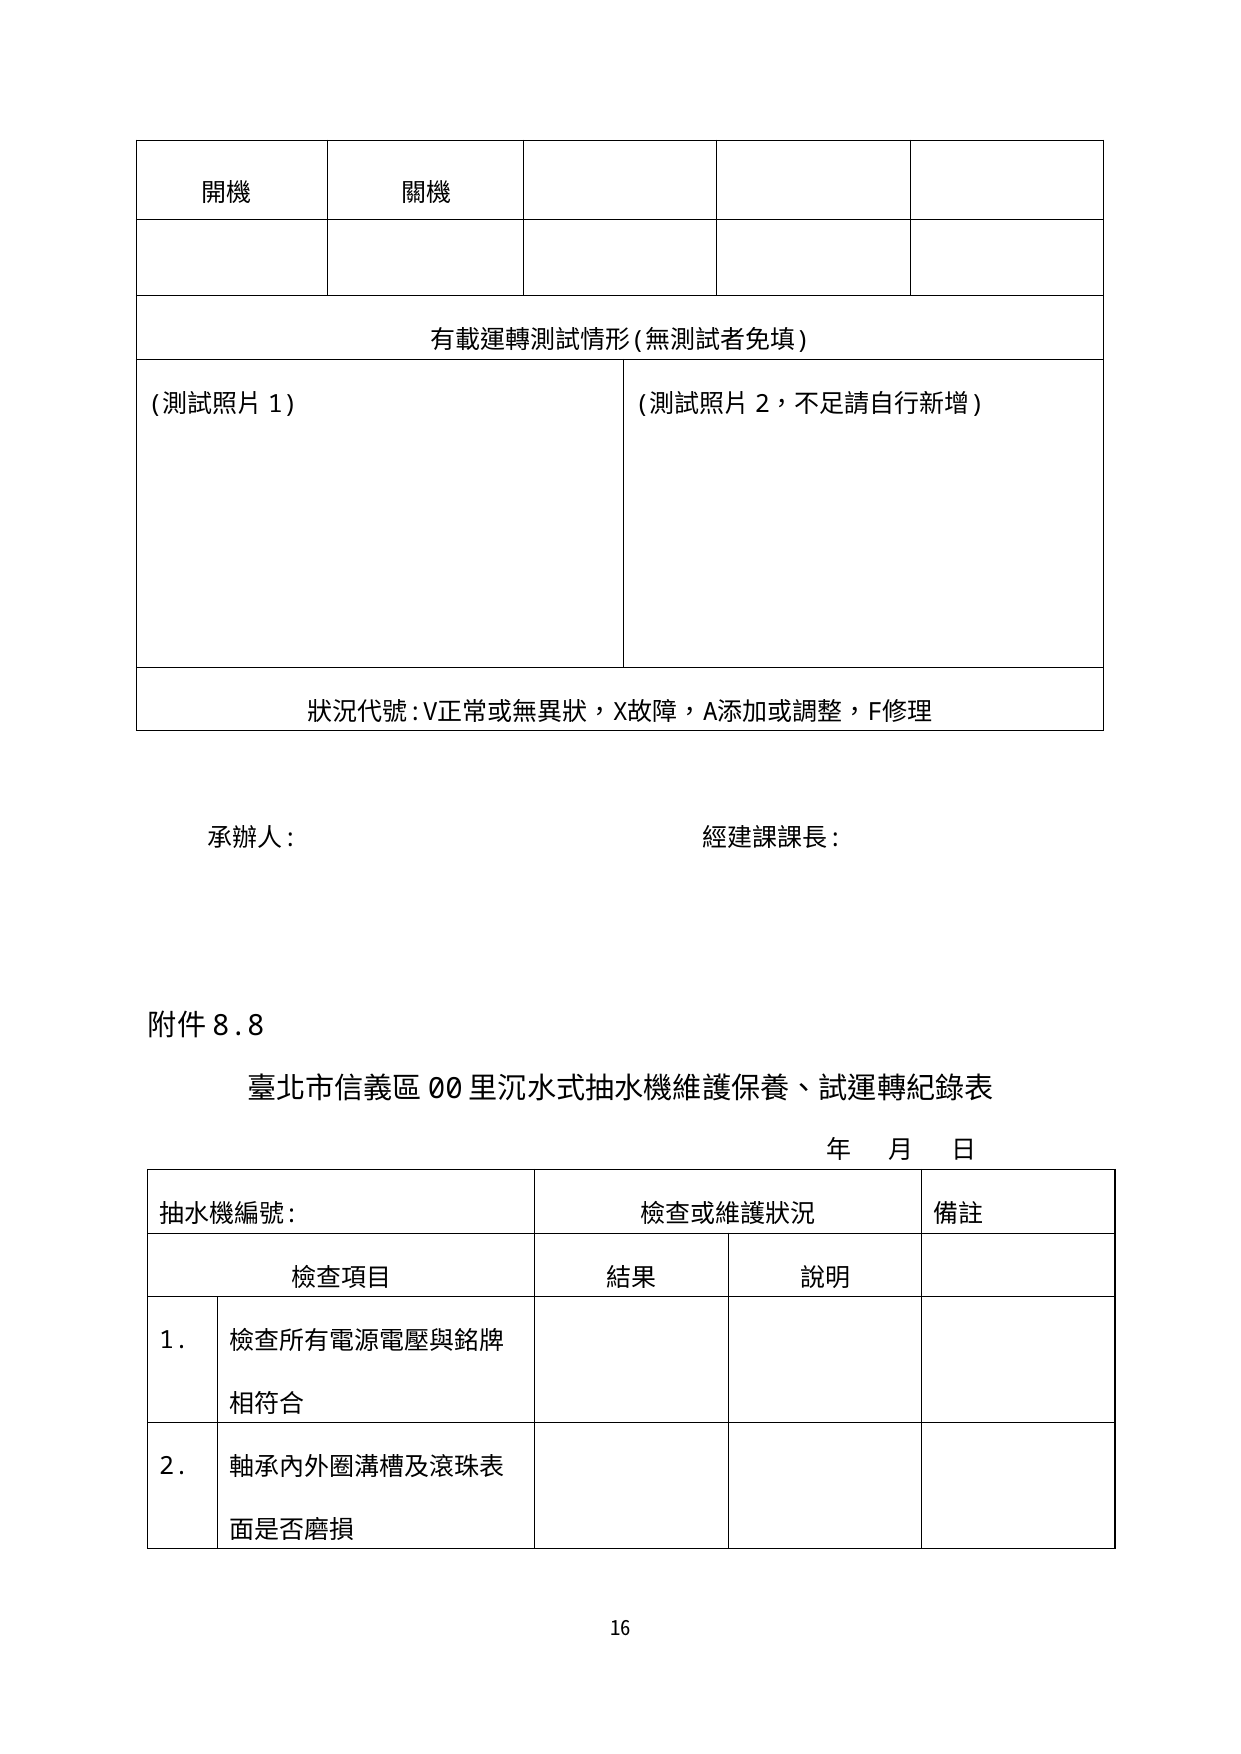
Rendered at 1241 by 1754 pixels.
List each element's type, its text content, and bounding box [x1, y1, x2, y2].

table_cell 1. [148, 1297, 217, 1422]
table_cell (測試照片1) [137, 360, 623, 667]
table_cell 檢查所有電源電壓與銘牌相符合 [218, 1297, 534, 1422]
text 臺北市信義區00里沉水式抽水機維護保養、試運轉紀錄表 [148, 1044, 1092, 1106]
table_cell [717, 141, 910, 219]
table_cell [922, 1234, 1114, 1296]
table_cell 檢查項目 [148, 1234, 534, 1296]
table_header 檢查或維護狀況 [535, 1170, 921, 1232]
table_cell [922, 1297, 1114, 1422]
table_cell [328, 220, 523, 295]
table_cell 狀況代號:V正常或無異狀，X故障，A添加或調整，F修理 [137, 668, 1103, 730]
table_cell [729, 1423, 921, 1548]
table_header 備註 [922, 1170, 1114, 1232]
table_header 抽水機編號: [148, 1170, 534, 1232]
table_cell [137, 220, 327, 295]
text 附件8.8 [148, 981, 1092, 1044]
table_cell [922, 1423, 1114, 1548]
table_cell 2. [148, 1423, 217, 1548]
table_cell [911, 141, 1103, 219]
table_cell 開機 [137, 141, 327, 219]
table_cell 說明 [729, 1234, 921, 1296]
table_cell 有載運轉測試情形(無測試者免填) [137, 296, 1103, 359]
table_cell (測試照片2，不足請自行新增) [624, 360, 1103, 667]
table_cell 結果 [535, 1234, 728, 1296]
text 承辦人: 經建課課長: [148, 794, 1092, 856]
table_cell [524, 220, 716, 295]
table_cell [524, 141, 716, 219]
table_cell 軸承內外圈溝槽及滾珠表面是否磨損 [218, 1423, 534, 1548]
table_cell 關機 [328, 141, 523, 219]
table_cell [729, 1297, 921, 1422]
table_cell [535, 1297, 728, 1422]
table_cell [717, 220, 910, 295]
table_cell [911, 220, 1103, 295]
table_cell [535, 1423, 728, 1548]
text 年 月 日 [148, 1106, 976, 1169]
